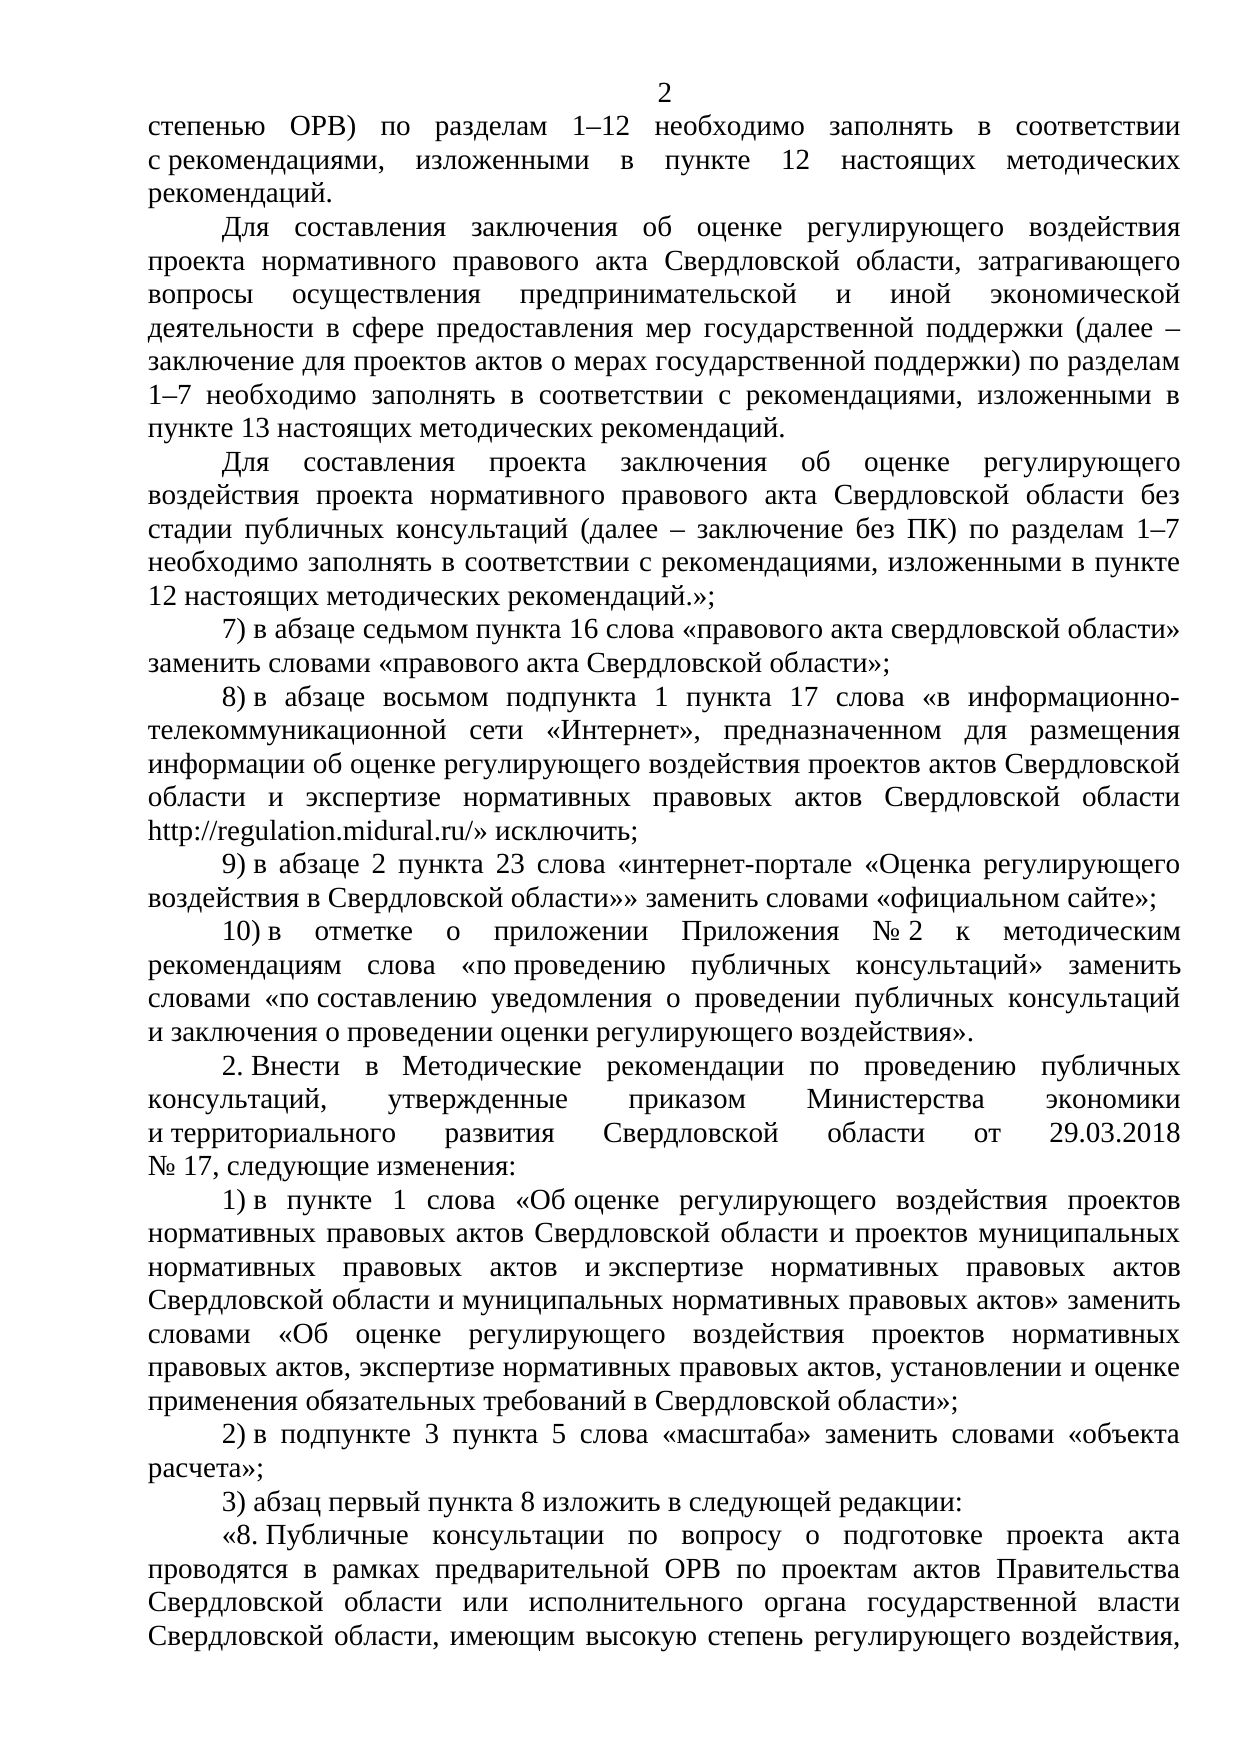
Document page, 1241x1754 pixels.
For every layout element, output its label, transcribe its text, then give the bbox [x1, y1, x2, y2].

text 1) в пункте 1 слова «Об оценке регулирующего воздействия проектов нормативных правовых актов Свердловской области и проектов муниципальных нормативных правовых актов и экспертизе нормативных правовых актов Свердловской области и муниципальных нормативных правовых актов» заменить словами «Об оценке регулирующего воздействия проектов нормативных правовых актов, экспертизе нормативных правовых актов, установлении и оценке применения обязательных требований в Свердловской области»; [148, 1182, 1181, 1417]
text 2. Внести в Методические рекомендации по проведению публичных консультаций, утвержденные приказом Министерства экономики и территориального развития Свердловской области от 29.03.2018 № 17, следующие изменения: [148, 1048, 1181, 1182]
text Для составления заключения об оценке регулирующего воздействия проекта нормативного правового акта Свердловской области, затрагивающего вопросы осуществления предпринимательской и иной экономической деятельности в сфере предоставления мер государственной поддержки (далее – заключение для проектов актов о мерах государственной поддержки) по разделам 1–7 необходимо заполнять в соответствии с рекомендациями, изложенными в пункте 13 настоящих методических рекомендаций. [148, 209, 1181, 444]
text 3) абзац первый пункта 8 изложить в следующей редакции: [148, 1484, 1181, 1517]
text 10) в отметке о приложении Приложения № 2 к методическим рекомендациям слова «по проведению публичных консультаций» заменить словами «по составлению уведомления о проведении публичных консультаций и заключения о проведении оценки регулирующего воздействия». [148, 913, 1181, 1048]
text «8. Публичные консультации по вопросу о подготовке проекта акта проводятся в рамках предварительной ОРВ по проектам актов Правительства Свердловской области или исполнительного органа государственной власти Свердловской области, имеющим высокую степень регулирующего воздействия, [148, 1517, 1181, 1651]
text 2) в подпункте 3 пункта 5 слова «масштаба» заменить словами «объекта расчета»; [148, 1417, 1181, 1484]
text 9) в абзаце 2 пункта 23 слова «интернет-портале «Оценка регулирующего воздействия в Свердловской области»» заменить словами «официальном сайте»; [148, 846, 1181, 913]
text Для составления проекта заключения об оценке регулирующего воздействия проекта нормативного правового акта Свердловской области без стадии публичных консультаций (далее – заключение без ПК) по разделам 1–7 необходимо заполнять в соответствии с рекомендациями, изложенными в пункте 12 настоящих методических рекомендаций.»; [148, 444, 1181, 612]
text степенью ОРВ) по разделам 1–12 необходимо заполнять в соответствии с рекомендациями, изложенными в пункте 12 настоящих методических рекомендаций. [148, 108, 1181, 209]
text 8) в абзаце восьмом подпункта 1 пункта 17 слова «в информационно-телекоммуникационной сети «Интернет», предназначенном для размещения информации об оценке регулирующего воздействия проектов актов Свердловской области и экспертизе нормативных правовых актов Свердловской области http://regulation.midural.ru/» исключить; [148, 679, 1181, 846]
text 7) в абзаце седьмом пункта 16 слова «правового акта свердловской области» заменить словами «правового акта Свердловской области»; [148, 612, 1181, 679]
